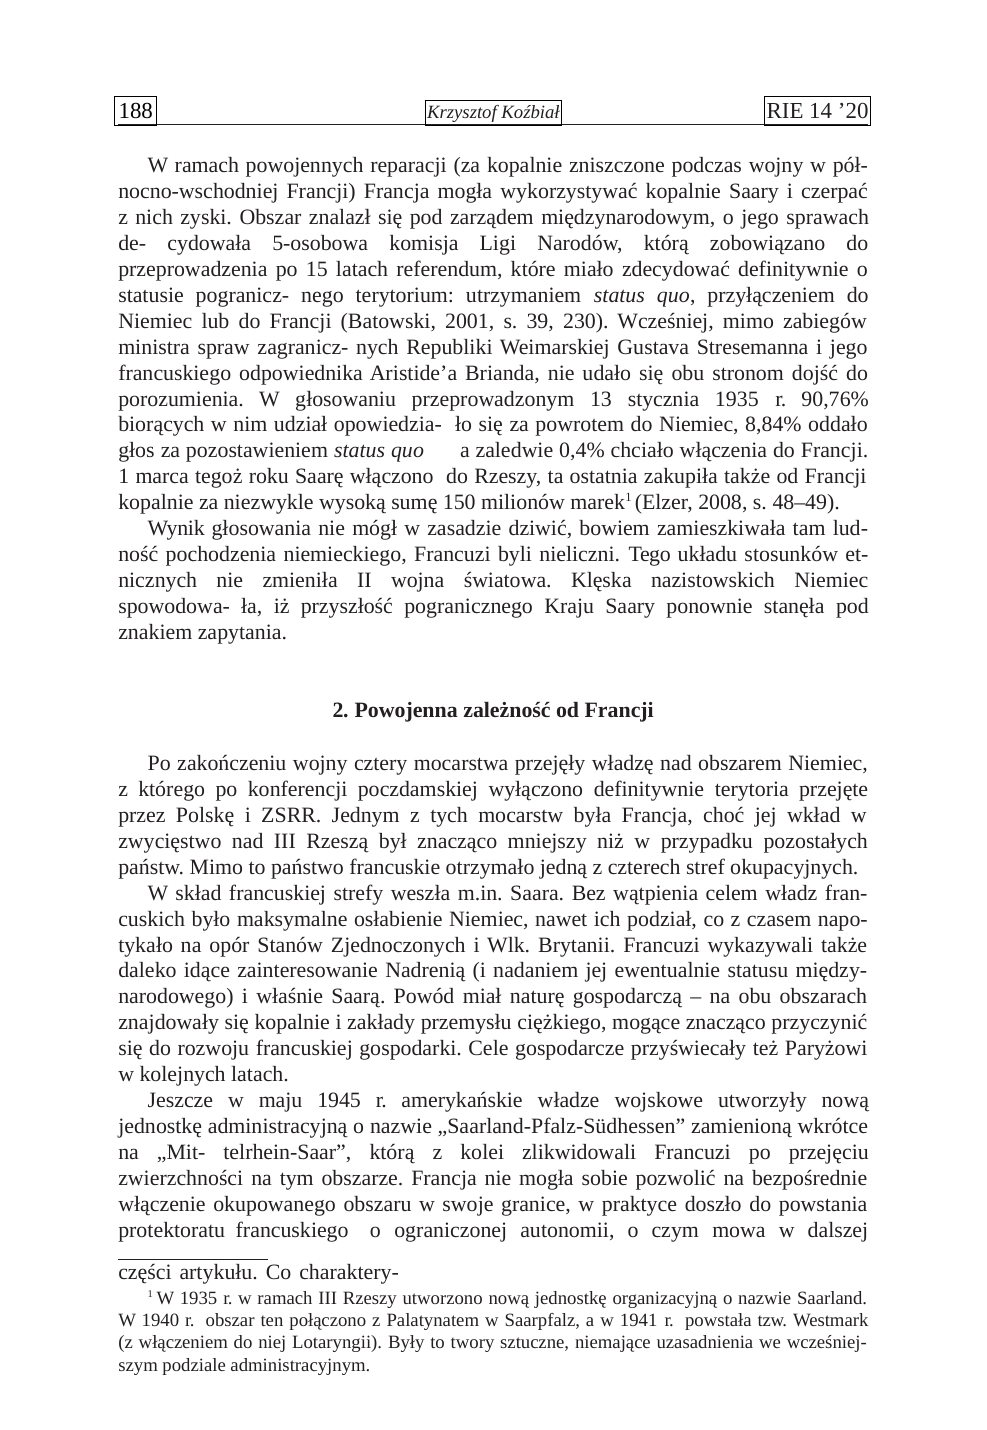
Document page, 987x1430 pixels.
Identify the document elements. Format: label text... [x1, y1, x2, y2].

text 1 W 1935 r. w ramach III Rzeszy utworzono nową jednostkę organizacyjną o nazwie Saarland. W 1940 r. obszar ten połączono z Palatynatem w Saarpfalz, a w 1941 r. powstała tzw. Westmark (z włączeniem do niej Lotaryngii). Były to twory sztuczne, niemające uzasadnienia we wcześniej- szym podziale administracyjnym. [118, 1287, 869, 1375]
text Po zakończeniu wojny cztery mocarstwa przejęły władzę nad obszarem Niemiec, z którego po konferencji poczdamskiej wyłączono definitywnie terytoria przejęte przez Polskę i ZSRR. Jednym z tych mocarstw była Francja, choć jej wkład w zwycięstwo nad III Rzeszą był znacząco mniejszy niż w przypadku pozostałych państw. Mimo to państwo francuskie otrzymało jedną z czterech stref okupacyjnych. [118, 750, 869, 879]
text W skład francuskiej strefy weszła m.in. Saara. Bez wątpienia celem władz fran- cuskich było maksymalne osłabienie Niemiec, nawet ich podział, co z czasem napo- tykało na opór Stanów Zjednoczonych i Wlk. Brytanii. Francuzi wykazywali także daleko idące zainteresowanie Nadrenią (i nadaniem jej ewentualnie statusu między- narodowego) i właśnie Saarą. Powód miał naturę gospodarczą – na obu obszarach znajdowały się kopalnie i zakłady przemysłu ciężkiego, mogące znacząco przyczynić się do rozwoju francuskiej gospodarki. Cele gospodarcze przyświecały też Paryżowi w kolejnych latach. [118, 880, 869, 1086]
text Wynik głosowania nie mógł w zasadzie dziwić, bowiem zamieszkiwała tam lud- ność pochodzenia niemieckiego, Francuzi byli nieliczni. Tego układu stosunków et- nicznych nie zmieniła II wojna światowa. Klęska nazistowskich Niemiec spowodowa- ła, iż przyszłość pogranicznego Kraju Saary ponownie stanęła pod znakiem zapytania. [118, 515, 869, 644]
text W ramach powojennych reparacji (za kopalnie zniszczone podczas wojny w pół- nocno-wschodniej Francji) Francja mogła wykorzystywać kopalnie Saary i czerpać z nich zyski. Obszar znalazł się pod zarządem międzynarodowym, o jego sprawach de- cydowała 5-osobowa komisja Ligi Narodów, którą zobowiązano do przeprowadzenia po 15 latach referendum, które miało zdecydować definitywnie o statusie pogranicz- nego terytorium: utrzymaniem status quo, przyłączeniem do Niemiec lub do Francji (Batowski, 2001, s. 39, 230). Wcześniej, mimo zabiegów ministra spraw zagranicz- nych Republiki Weimarskiej Gustava Stresemanna i jego francuskiego odpowiednika Aristide’a Brianda, nie udało się obu stronom dojść do porozumienia. W głosowaniu przeprowadzonym 13 stycznia 1935 r. 90,76% biorących w nim udział opowiedzia- ło się za powrotem do Niemiec, 8,84% oddało głos za pozostawieniem status quo a zaledwie 0,4% chciało włączenia do Francji. 1 marca tegoż roku Saarę włączono do Rzeszy, ta ostatnia zakupiła także od Francji kopalnie za niezwykle wysoką sumę 150 milionów marek1 (Elzer, 2008, s. 48–49). [118, 152, 869, 514]
text Jeszcze w maju 1945 r. amerykańskie władze wojskowe utworzyły nową jednostkę administracyjną o nazwie „Saarland-Pfalz-Südhessen” zamienioną wkrótce na „Mit- telrhein-Saar”, którą z kolei zlikwidowali Francuzi po przejęciu zwierzchności na tym obszarze. Francja nie mogła sobie pozwolić na bezpośrednie włączenie okupowanego obszaru w swoje granice, w praktyce doszło do powstania protektoratu francuskiego o ograniczonej autonomii, o czym mowa w dalszej części artykułu. Co charaktery- [118, 1087, 869, 1284]
subtitle Powojenna zależność od Francji [332, 697, 880, 723]
